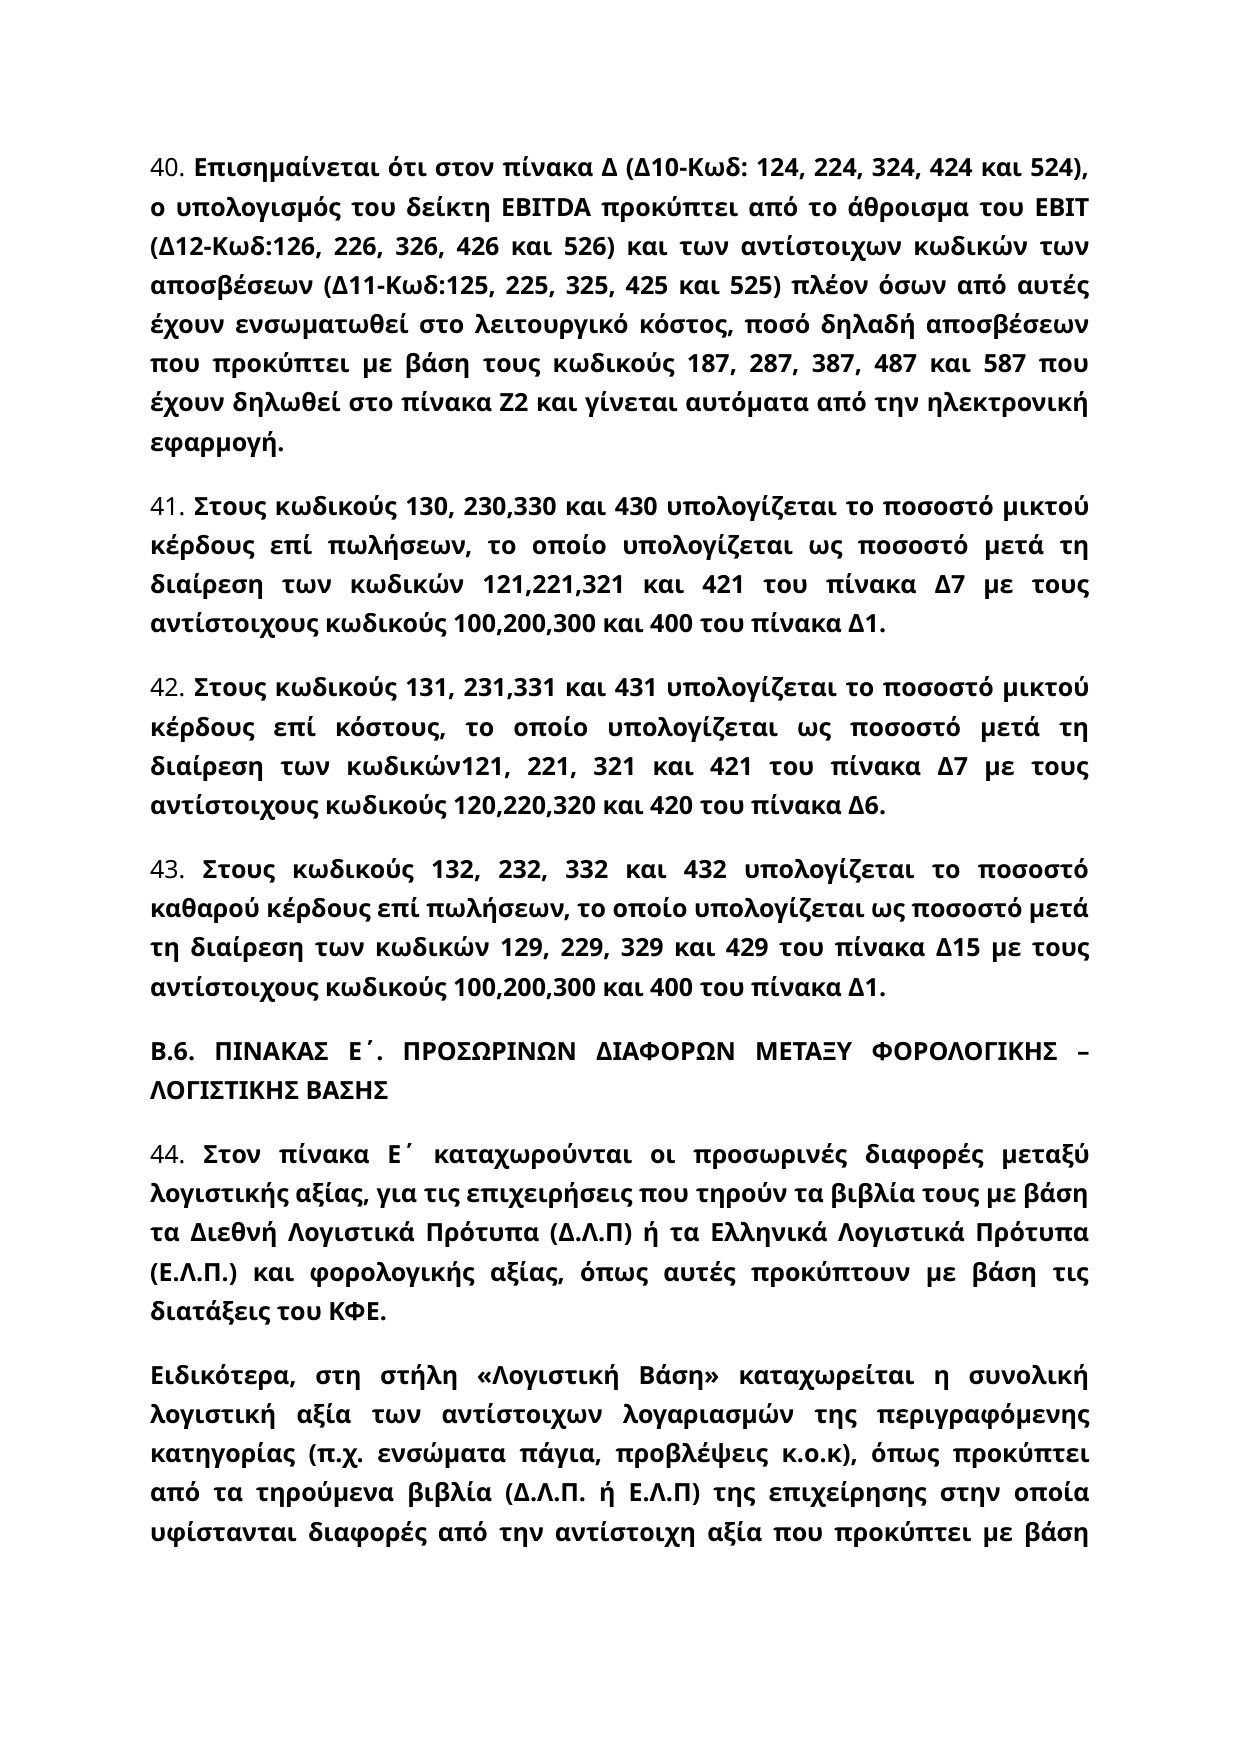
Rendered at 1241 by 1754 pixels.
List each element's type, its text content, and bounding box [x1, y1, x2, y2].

text 43. Στους κωδικούς 132, 232, 332 και 432 υπολογίζεται το ποσοστό καθαρού κέρδους επί πωλήσεων, το οποίο υπολογίζεται ως ποσοστό μετά τη διαίρεση των κωδικών 129, 229, 329 και 429 του πίνακα Δ15 με τους αντίστοιχους κωδικούς 100,200,300 και 400 του πίνακα Δ1. [150, 852, 1090, 1003]
text 41. Στους κωδικούς 130, 230,330 και 430 υπολογίζεται το ποσοστό μικτού κέρδους επί πωλήσεων, το οποίο υπολογίζεται ως ποσοστό μετά τη διαίρεση των κωδικών 121,221,321 και 421 του πίνακα Δ7 με τους αντίστοιχους κωδικούς 100,200,300 και 400 του πίνακα Δ1. [150, 488, 1090, 640]
text 44. Στον πίνακα Ε΄ καταχωρούνται οι προσωρινές διαφορές μεταξύ λογιστικής αξίας, για τις επιχειρήσεις που τηρούν τα βιβλία τους με βάση τα Διεθνή Λογιστικά Πρότυπα (Δ.Λ.Π) ή τα Ελληνικά Λογιστικά Πρότυπα (Ε.Λ.Π.) και φορολογικής αξίας, όπως αυτές προκύπτουν με βάση τις διατάξεις του ΚΦΕ. [150, 1137, 1090, 1327]
text Ειδικότερα, στη στήλη «Λογιστική Βάση» καταχωρείται η συνολική λογιστική αξία των αντίστοιχων λογαριασμών της περιγραφόμενης κατηγορίας (π.χ. ενσώματα πάγια, προβλέψεις κ.ο.κ), όπως προκύπτει από τα τηρούμενα βιβλία (Δ.Λ.Π. ή Ε.Λ.Π) της επιχείρησης στην οποία υφίστανται διαφορές από την αντίστοιχη αξία που προκύπτει με βάση [150, 1357, 1090, 1548]
text 40. Επισημαίνεται ότι στον πίνακα Δ (Δ10-Κωδ: 124, 224, 324, 424 και 524), ο υπολογισμός του δείκτη EBITDA προκύπτει από το άθροισμα του EBIT (Δ12-Κωδ:126, 226, 326, 426 και 526) και των αντίστοιχων κωδικών των αποσβέσεων (Δ11-Κωδ:125, 225, 325, 425 και 525) πλέον όσων από αυτές έχουν ενσωματωθεί στο λειτουργικό κόστος, ποσό δηλαδή αποσβέσεων που προκύπτει με βάση τους κωδικούς 187, 287, 387, 487 και 587 που έχουν δηλωθεί στο πίνακα Ζ2 και γίνεται αυτόματα από την ηλεκτρονική εφαρμογή. [150, 150, 1090, 458]
text Β.6. ΠΙΝΑΚΑΣ Ε΄. ΠΡΟΣΩΡΙΝΩΝ ΔΙΑΦΟΡΩΝ ΜΕΤΑΞΥ ΦΟΡΟΛΟΓΙΚΗΣ – ΛΟΓΙΣΤΙΚΗΣ ΒΑΣΗΣ [150, 1033, 1090, 1107]
text 42. Στους κωδικούς 131, 231,331 και 431 υπολογίζεται το ποσοστό μικτού κέρδους επί κόστους, το οποίο υπολογίζεται ως ποσοστό μετά τη διαίρεση των κωδικών121, 221, 321 και 421 του πίνακα Δ7 με τους αντίστοιχους κωδικούς 120,220,320 και 420 του πίνακα Δ6. [150, 670, 1090, 822]
